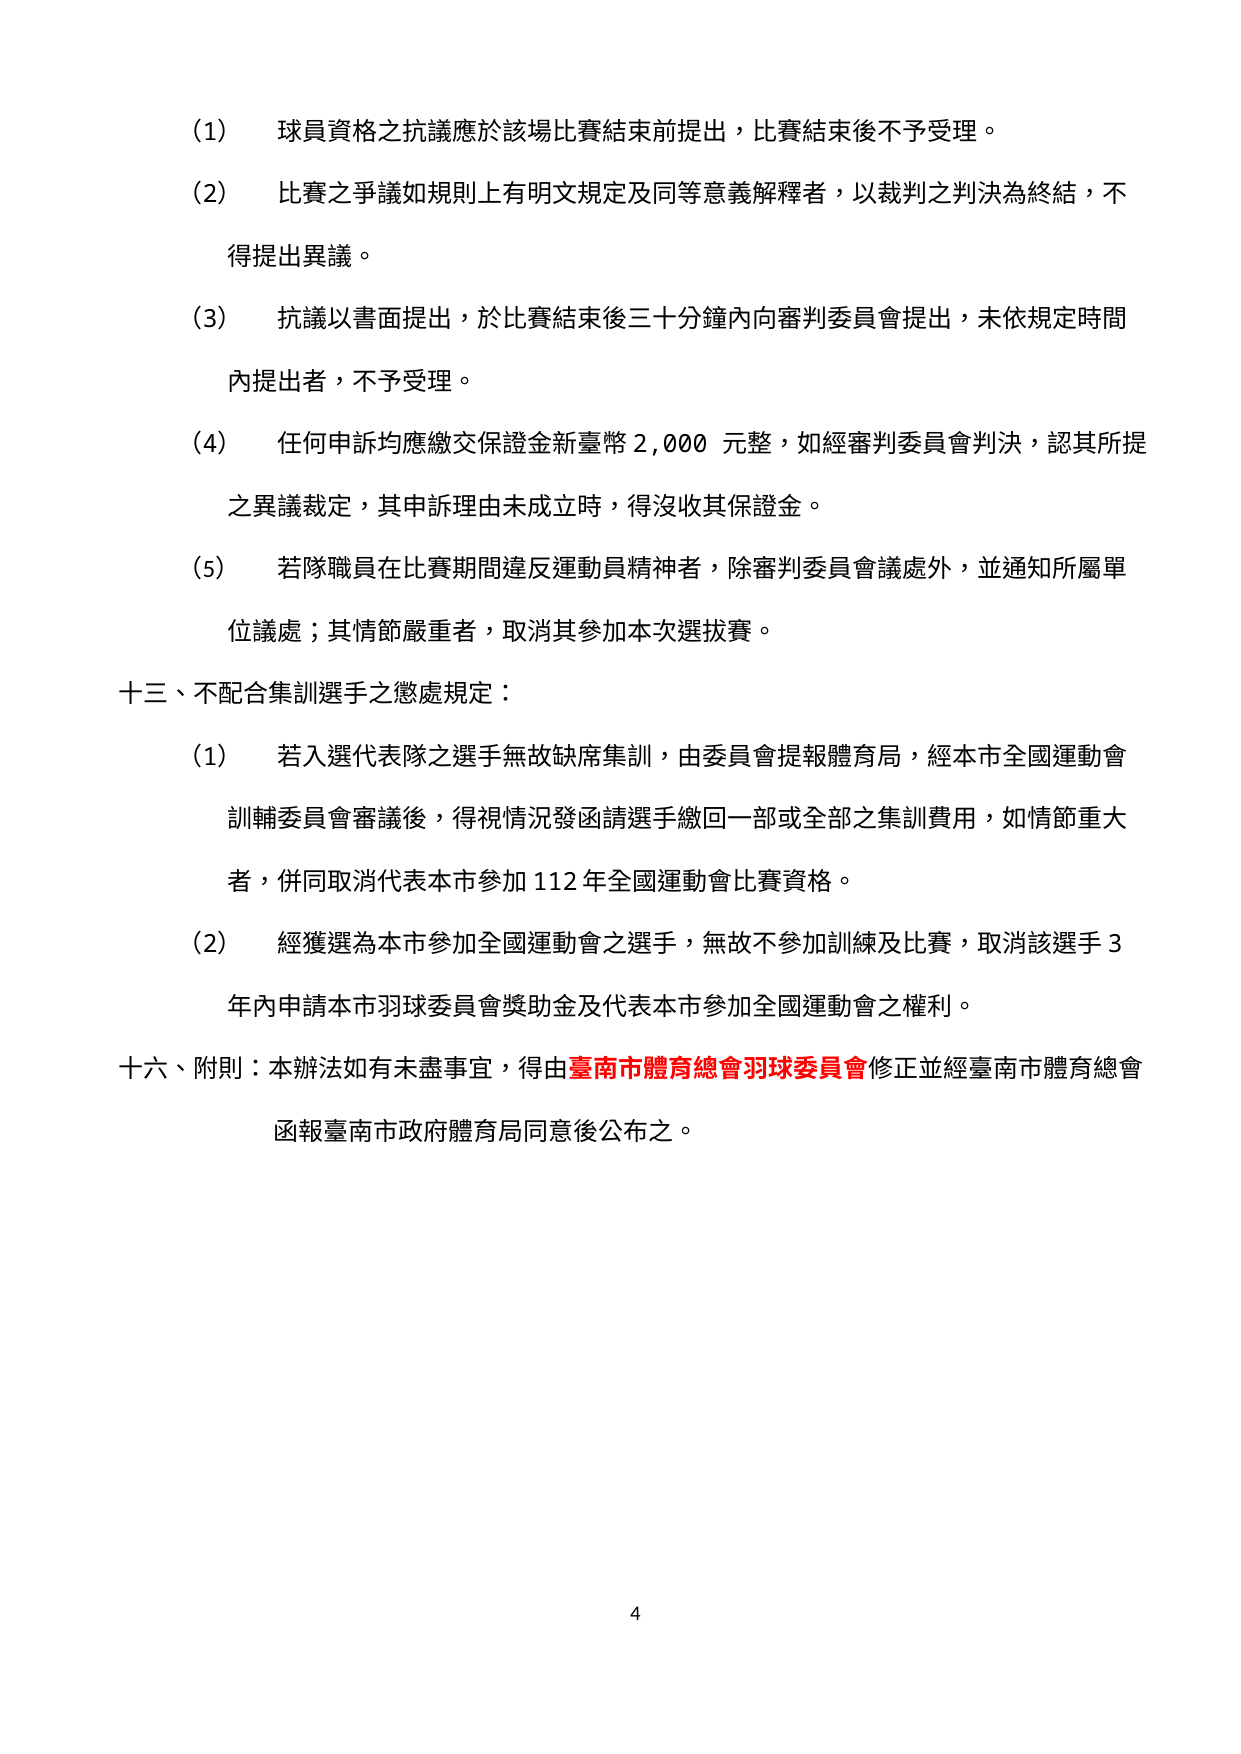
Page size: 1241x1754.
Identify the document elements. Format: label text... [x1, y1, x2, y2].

list 若隊職員在比賽期間違反運動員精神者，除審判委員會議處外，並通知所屬單位議處；其情節嚴重者，取消其參加本次選拔賽。 [177, 525, 1152, 650]
list 抗議以書面提出，於比賽結束後三十分鐘內向審判委員會提出，未依規定時間內提出者，不予受理。 [177, 275, 1152, 400]
list 球員資格之抗議應於該場比賽結束前提出，比賽結束後不予受理。 [177, 87, 1152, 150]
text 十六、附則：本辦法如有未盡事宜，得由臺南市體育總會羽球委員會修正並經臺南市體育總會函報臺南市政府體育局同意後公布之。 [118, 1025, 1152, 1150]
list 比賽之爭議如規則上有明文規定及同等意義解釋者，以裁判之判決為終結，不得提出異議。 [177, 150, 1152, 275]
list 任何申訴均應繳交保證金新臺幣2,000 元整，如經審判委員會判決，認其所提之異議裁定，其申訴理由未成立時，得沒收其保證金。 [177, 400, 1152, 525]
list 若入選代表隊之選手無故缺席集訓，由委員會提報體育局，經本市全國運動會訓輔委員會審議後，得視情況發函請選手繳回一部或全部之集訓費用，如情節重大者，併同取消代表本市參加112年全國運動會比賽資格。 [177, 712, 1152, 900]
text 十三、不配合集訓選手之懲處規定： [118, 650, 1152, 712]
list 經獲選為本市參加全國運動會之選手，無故不參加訓練及比賽，取消該選手3年內申請本市羽球委員會獎助金及代表本市參加全國運動會之權利。 [177, 900, 1152, 1025]
